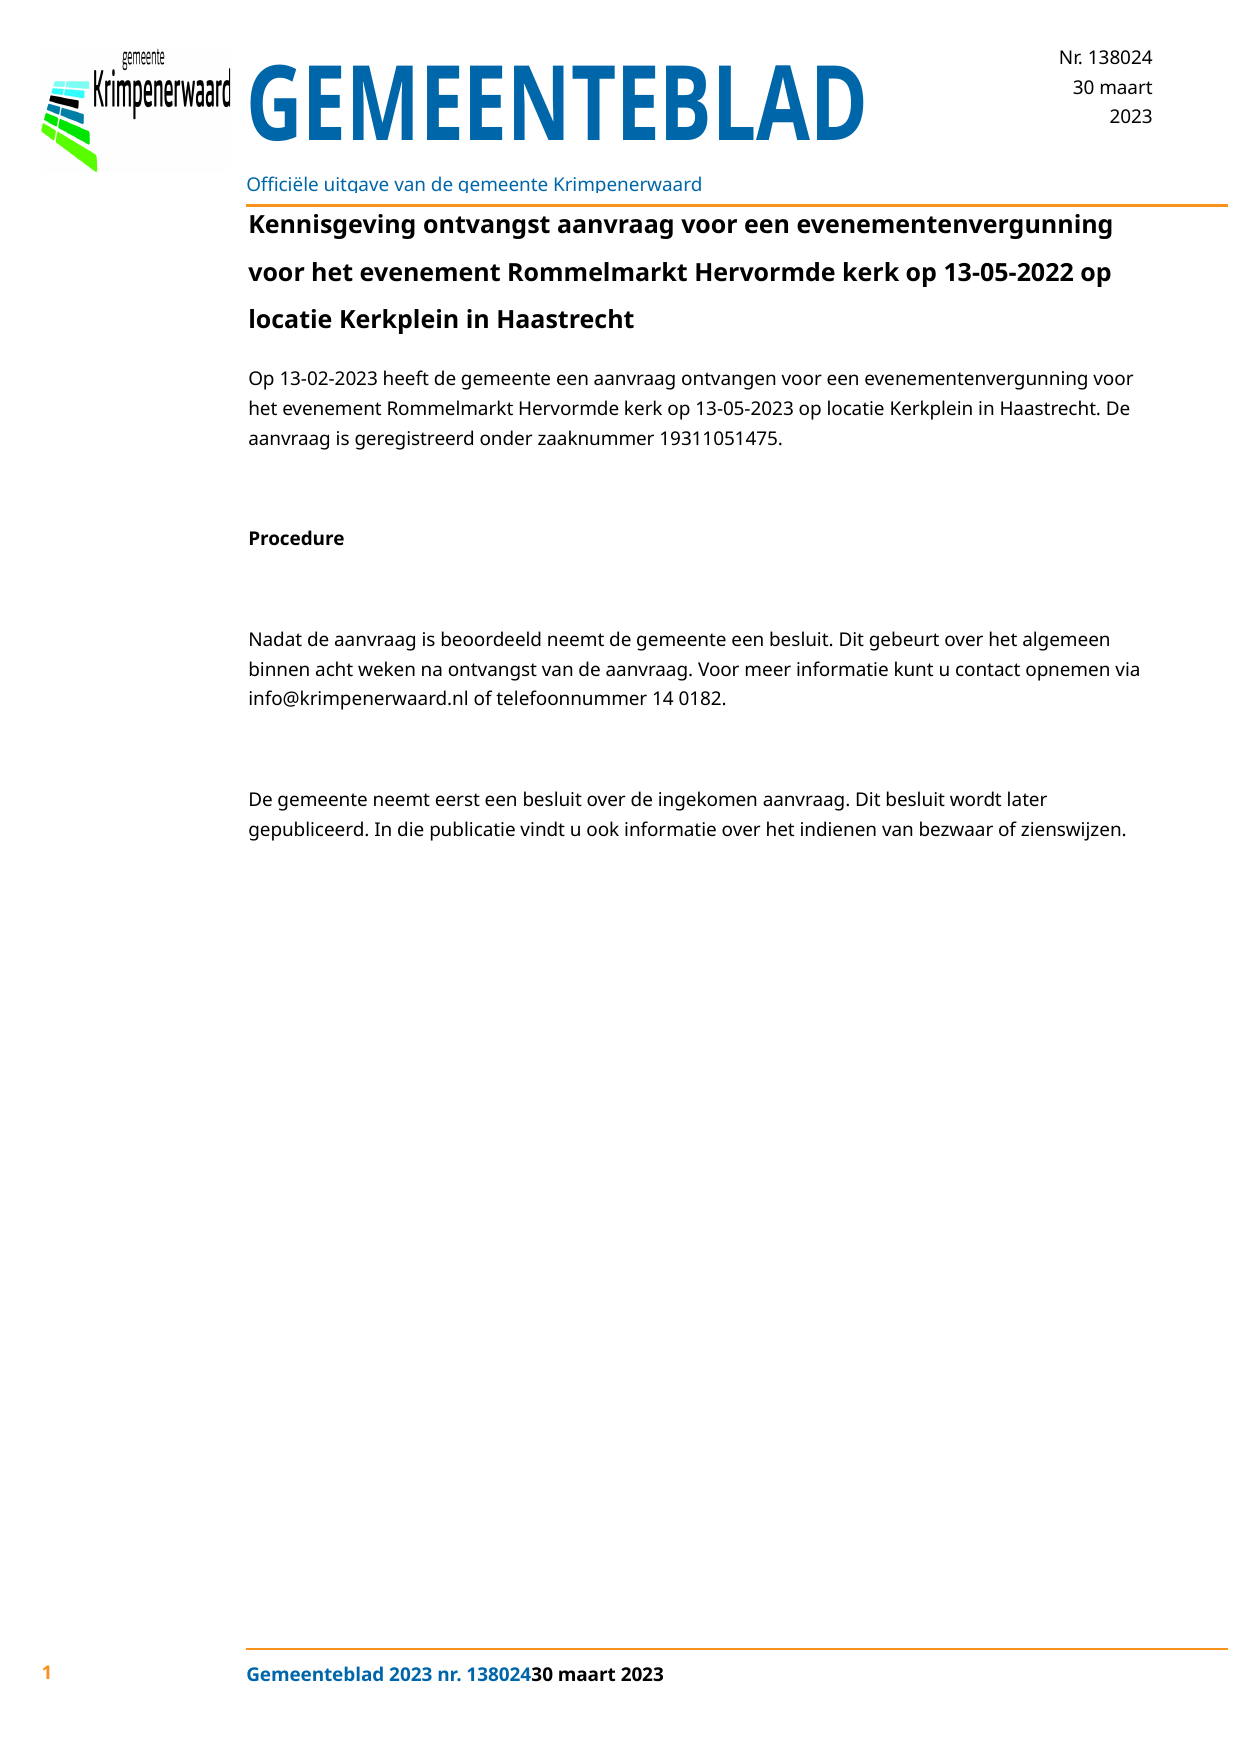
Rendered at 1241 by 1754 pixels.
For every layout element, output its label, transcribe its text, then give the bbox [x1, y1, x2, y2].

text Op 13-02-2023 heeft de gemeente een aanvraag ontvangen voor een evenementenvergunning voor het evenement Rommelmarkt Hervormde kerk op 13-05-2023 op locatie Kerkplein in Haastrecht. De aanvraag is geregistreerd onder zaaknummer 19311051475. [248, 366, 1152, 450]
text Kennisgeving ontvangst aanvraag voor een evenementenvergunning voor het evenement Rommelmarkt Hervormde kerk op 13-05-2022 op locatie Kerkplein in Haastrecht [248, 207, 1152, 336]
text De gemeente neemt eerst een besluit over de ingekomen aanvraag. Dit besluit wordt later gepubliceerd. In die publicatie vindt u ook informatie over het indienen van bezwaar of zienswijzen. [248, 786, 1152, 842]
text Procedure [248, 526, 1152, 551]
text Nadat de aanvraag is beoordeeld neemt de gemeente een besluit. Dit gebeurt over het algemeen binnen acht weken na ontvangst van de aanvraag. Voor meer informatie kunt u contact opnemen via info@krimpenerwaard.nl of telefoonnummer 14 0182. [248, 626, 1152, 711]
picture [41, 47, 231, 172]
